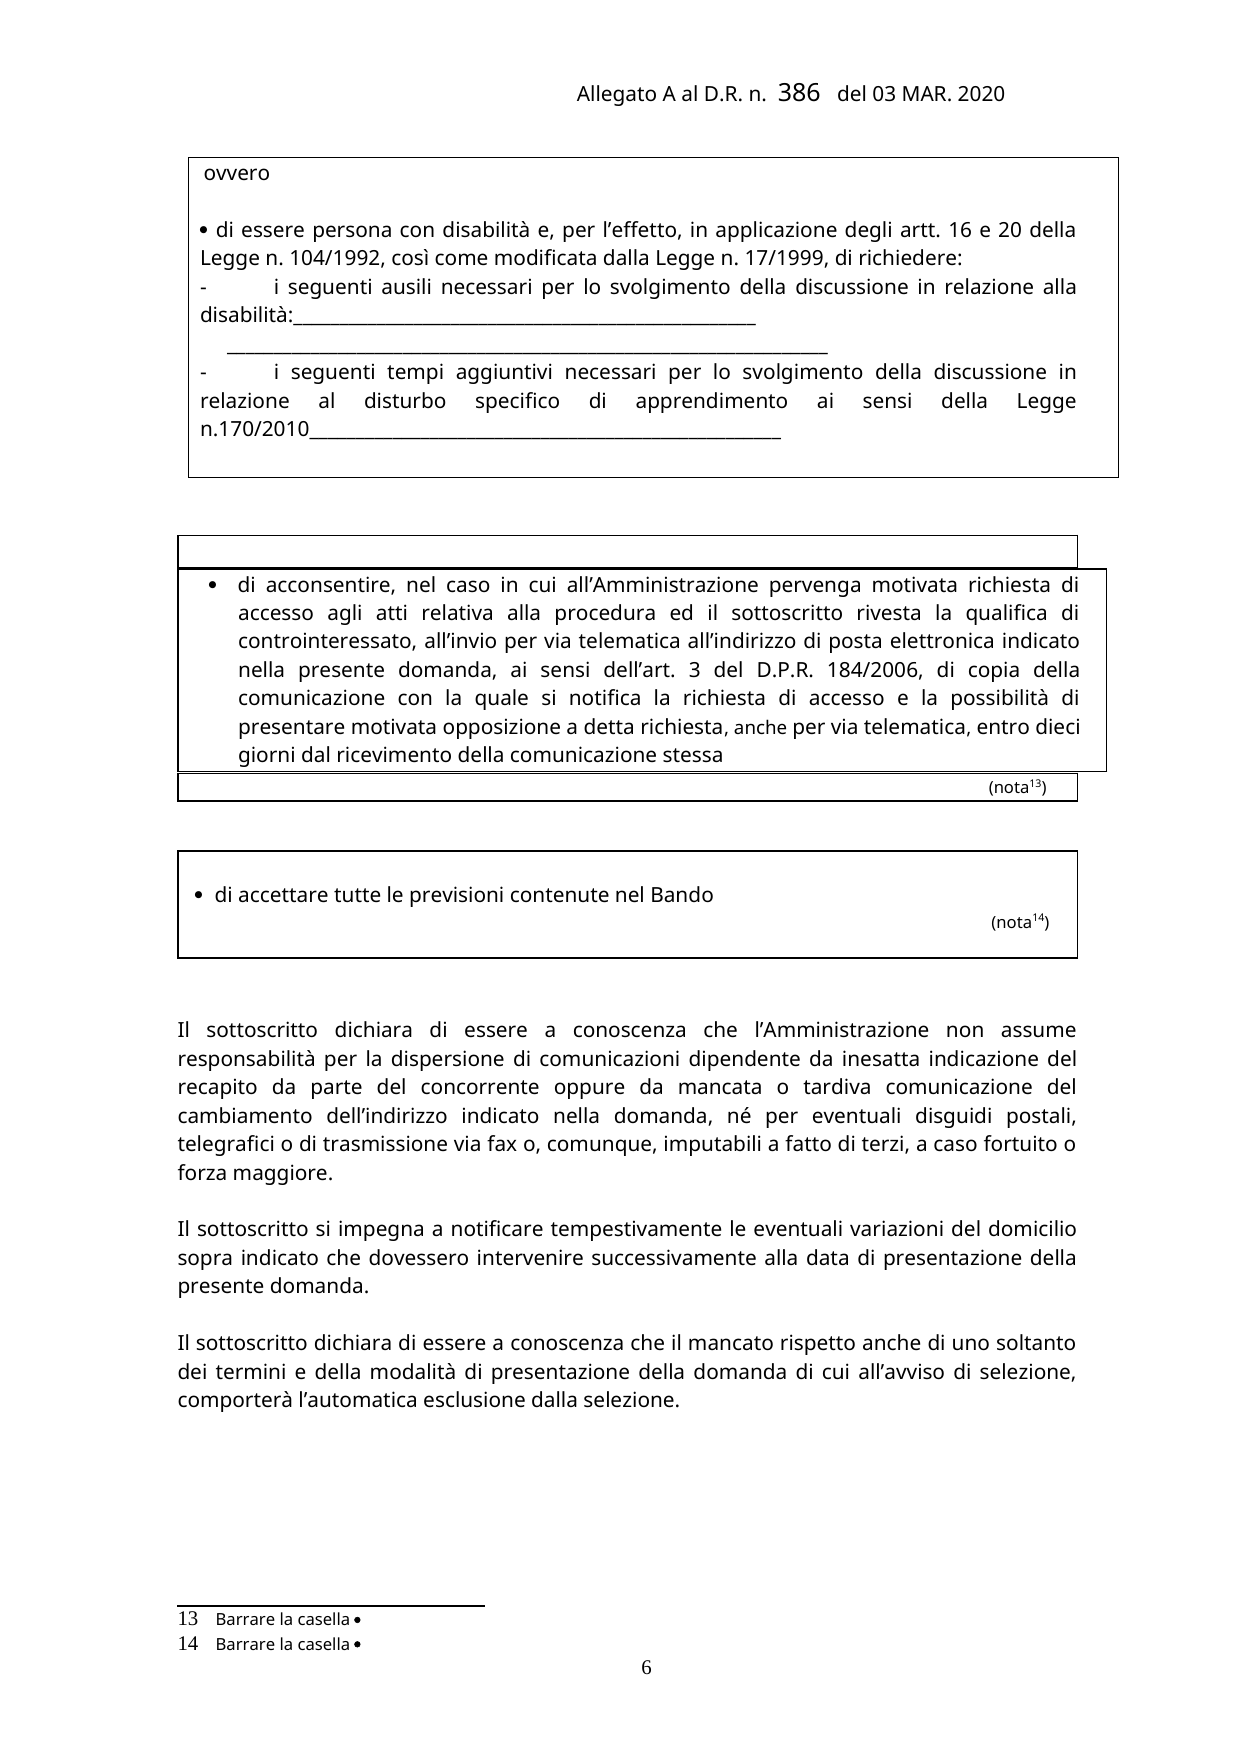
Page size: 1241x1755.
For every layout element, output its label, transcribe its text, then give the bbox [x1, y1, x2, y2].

text Il sottoscritto dichiara di essere a conoscenza che il mancato rispetto anche di uno soltanto dei termini e della modalità di presentazione della domanda di cui all’avviso di selezione, comporterà l’automatica esclusione dalla selezione. [177, 1328, 1078, 1414]
text Il sottoscritto dichiara di essere a conoscenza che l’Amministrazione non assume responsabilità per la dispersione di comunicazioni dipendente da inesatta indicazione del recapito da parte del concorrente oppure da mancata o tardiva comunicazione del cambiamento dell’indirizzo indicato nella domanda, né per eventuali disguidi postali, telegrafici o di trasmissione via fax o, comunque, imputabili a fatto di terzi, a caso fortuito o forza maggiore. [177, 1016, 1078, 1186]
subtitle  di accettare tutte le previsioni contenute nel Bando [179, 879, 1077, 907]
subtitle (nota) [179, 907, 1077, 933]
text Il sottoscritto si impegna a notificare tempestivamente le eventuali variazioni del domicilio sopra indicato che dovessero intervenire successivamente alla data di presentazione della presente domanda. [177, 1214, 1078, 1300]
subtitle  di acconsentire, nel caso in cui all’Amministrazione pervenga motivata richiesta di accesso agli atti relativa alla procedura ed il sottoscritto rivesta la qualifica di controinteressato, all’invio per via telematica all’indirizzo di posta elettronica indicato nella presente domanda, ai sensi dell’art. 3 del D.P.R. 184/2006, di copia della comunicazione con la quale si notifica la richiesta di accesso e la possibilità di presentare motivata opposizione a detta richiesta, anche per via telematica, entro dieci giorni dal ricevimento della comunicazione stessa [179, 570, 1106, 771]
text Barrare la casella  [177, 1606, 1107, 1631]
text Barrare la casella  [177, 1631, 1107, 1655]
table_header  che non sono stati riconosciuti disturbi/disabilità (nota) ovvero  di essere persona con disabilità e, per l’effetto, in applicazione degli artt. 16 e 20 della Legge n. 104/1992, così come modificata dalla Legge n. 17/1999, di richiedere: i seguenti ausili necessari per lo svolgimento della discussione in relazione alla disabilità:__________________________________________________ _________________________________________________________________ i seguenti tempi aggiuntivi necessari per lo svolgimento della discussione in relazione al disturbo specifico di apprendimento ai sensi della Legge n.170/2010___________________________________________________ [189, 158, 1118, 477]
subtitle (nota) [179, 774, 1077, 800]
